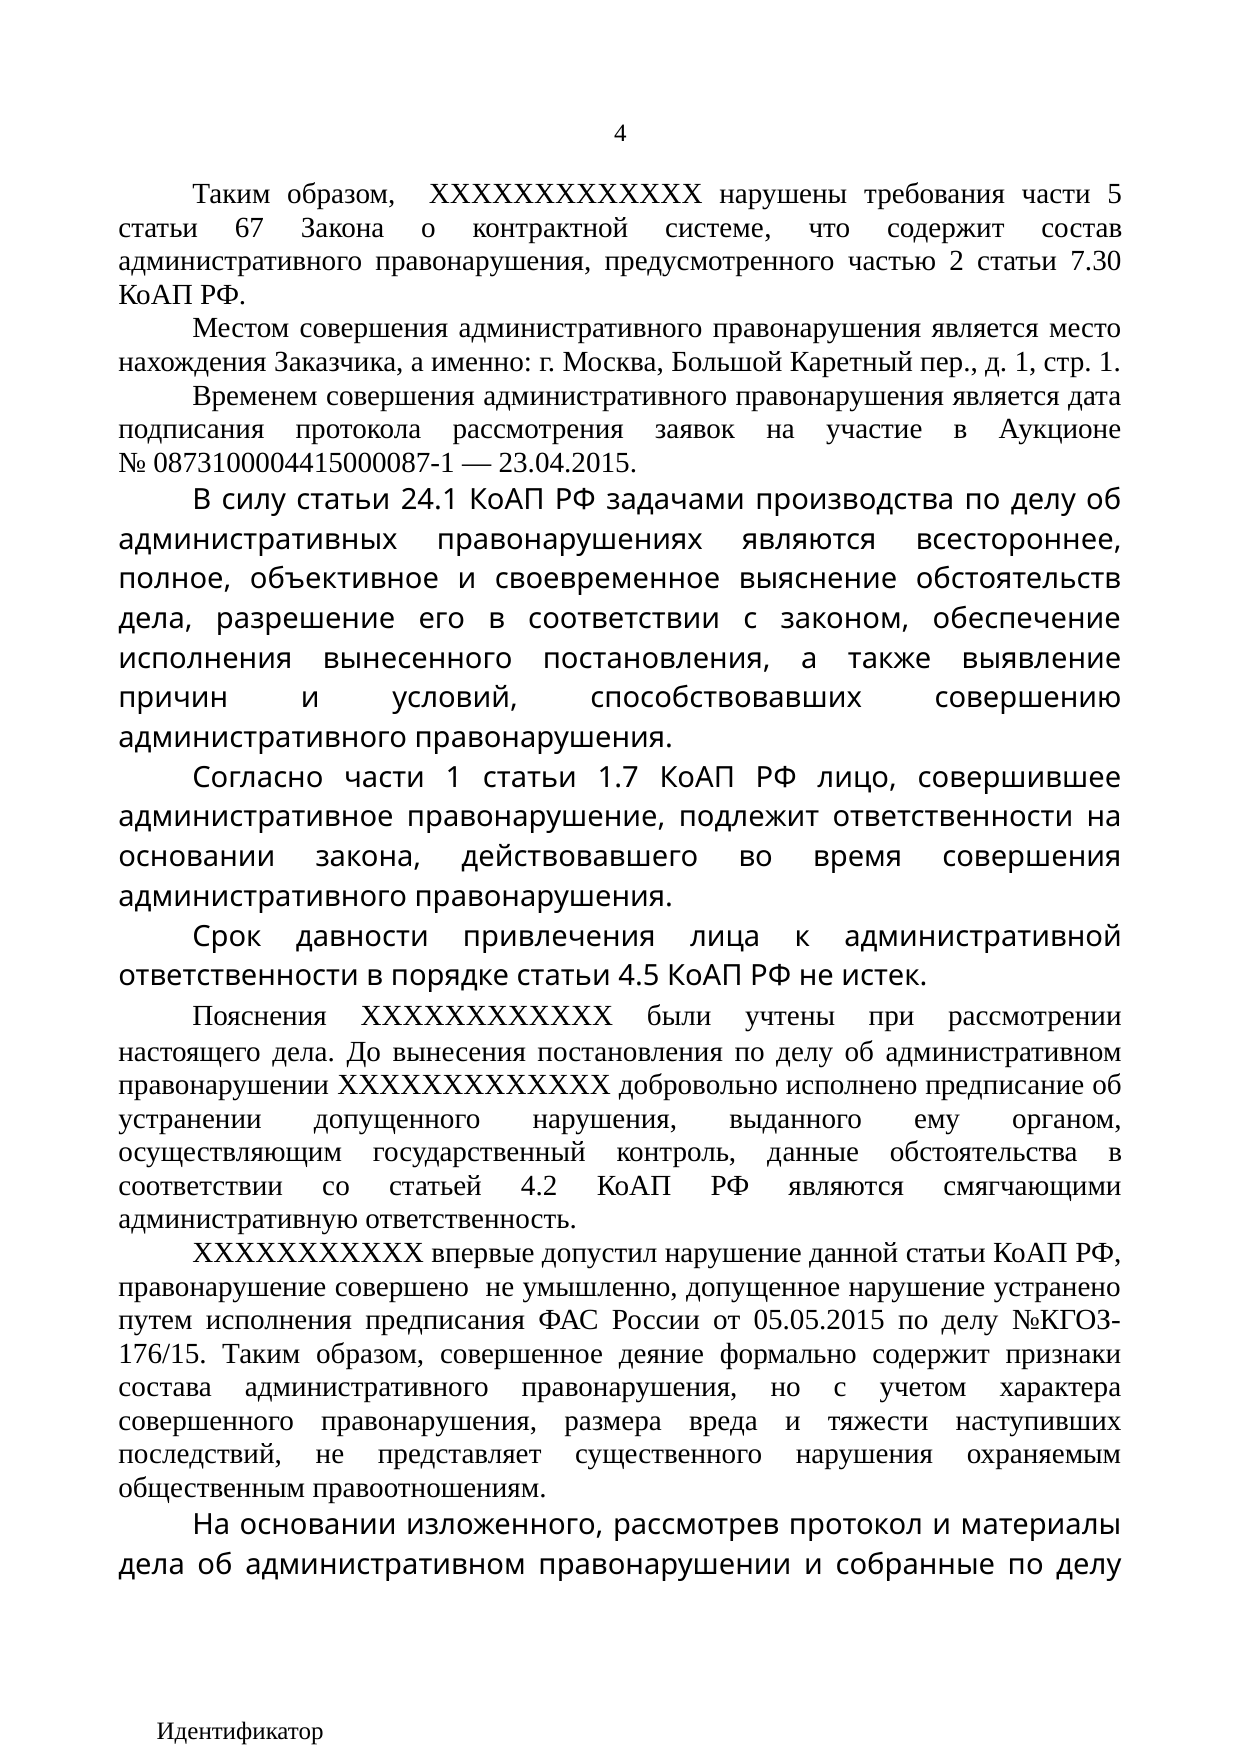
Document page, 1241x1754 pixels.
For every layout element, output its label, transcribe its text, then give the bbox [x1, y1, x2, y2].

text В силу статьи 24.1 КоАП РФ задачами производства по делу об административных правонарушениях являются всестороннее, полное, объективное и своевременное выяснение обстоятельств дела, разрешение его в соответствии с законом, обеспечение исполнения вынесенного постановления, а также выявление причин и условий, способствовавших совершению административного правонарушения. [118, 478, 1122, 756]
text Согласно части 1 статьи 1.7 КоАП РФ лицо, совершившее административное правонарушение, подлежит ответственности на основании закона, действовавшего во время совершения административного правонарушения. [118, 756, 1122, 915]
text Таким образом, XXXXXXXXXXXXX нарушены требования части 5 статьи 67 Закона о контрактной системе, что содержит состав административного правонарушения, предусмотренного частью 2 статьи 7.30 КоАП РФ. [118, 176, 1122, 311]
text XXXXXXXXXXX впервые допустил нарушение данной статьи КоАП РФ, правонарушение совершено не умышленно, допущенное нарушение устранено путем исполнения предписания ФАС России от 05.05.2015 по делу №КГОЗ-176/15. Таким образом, совершенное деяние формально содержит признаки состава административного правонарушения, но с учетом характера совершенного правонарушения, размера вреда и тяжести наступивших последствий, не представляет существенного нарушения охраняемым общественным правоотношениям. [118, 1235, 1122, 1503]
text На основании изложенного, рассмотрев протокол и материалы дела об административном правонарушении и собранные по делу [118, 1503, 1122, 1583]
text Пояснения XXXXXXXXXXXX были учтены при рассмотрении настоящего дела. До вынесения постановления по делу об административном правонарушении XXXXXXXXXXXXX добровольно исполнено предписание об устранении допущенного нарушения, выданного ему органом, осуществляющим государственный контроль, данные обстоятельства в соответствии со статьей 4.2 КоАП РФ являются смягчающими административную ответственность. [118, 994, 1122, 1235]
text Срок давности привлечения лица к административной ответственности в порядке статьи 4.5 КоАП РФ не истек. [118, 915, 1122, 994]
text Местом совершения административного правонарушения является место нахождения Заказчика, а именно: г. Москва, Большой Каретный пер., д. 1, стр. 1. [118, 311, 1122, 378]
text Временем совершения административного правонарушения является дата подписания протокола рассмотрения заявок на участие в Аукционе № 0873100004415000087-1 — 23.04.2015. [118, 378, 1122, 478]
